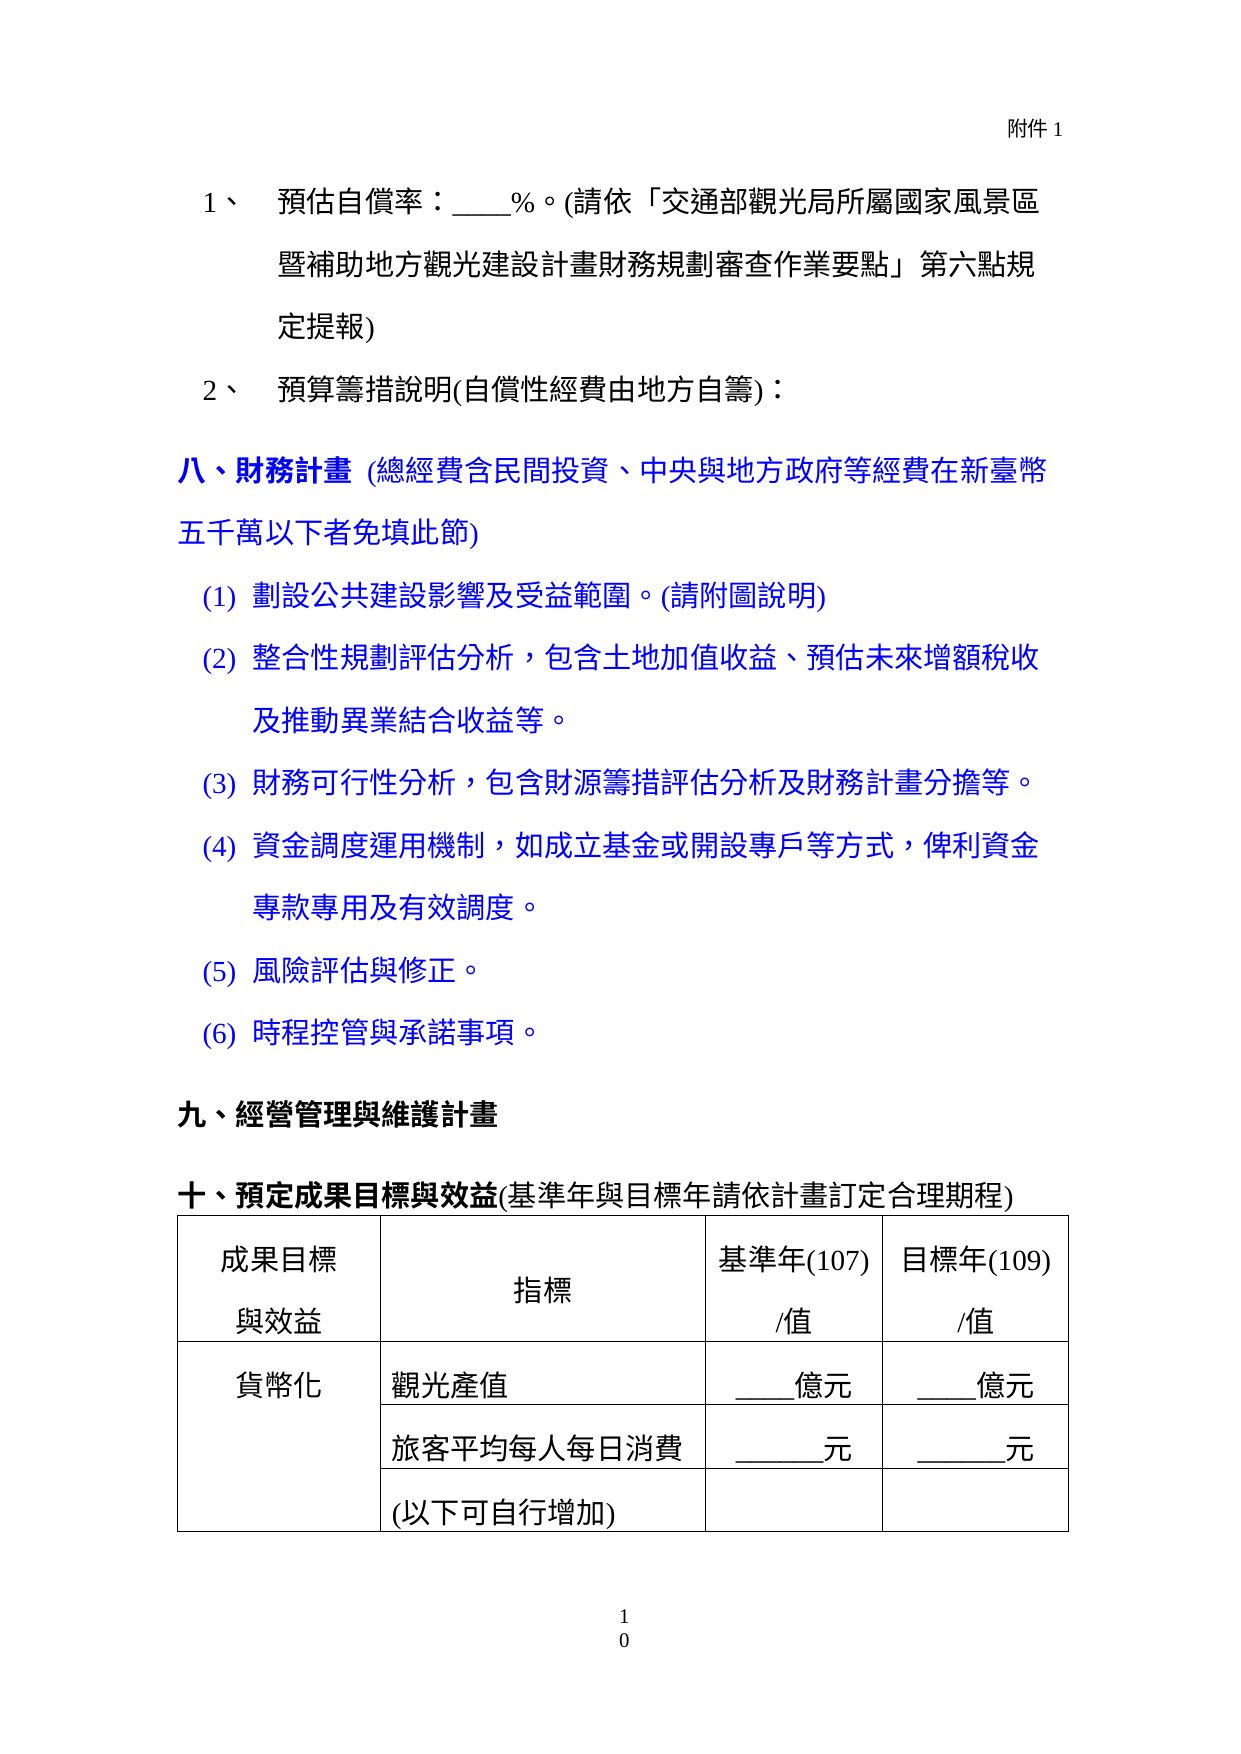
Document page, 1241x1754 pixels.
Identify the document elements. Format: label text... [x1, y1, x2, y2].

table_cell ____億元 [883, 1342, 1068, 1404]
table_cell 旅客平均每人每日消費 [381, 1405, 705, 1468]
table_cell (以下可自行增加) [381, 1469, 705, 1531]
table_cell ______元 [706, 1405, 882, 1468]
list 預算籌措說明(自償性經費由地方自籌)： [202, 346, 1063, 408]
list 財務可行性分析，包含財源籌措評估分析及財務計畫分擔等。 [202, 739, 1063, 802]
list 整合性規劃評估分析，包含土地加值收益、預估未來增額稅收及推動異業結合收益等。 [202, 614, 1063, 739]
table_cell 貨幣化 [178, 1342, 380, 1531]
list 風險評估與修正。 [202, 927, 1063, 989]
table_cell ______元 [883, 1405, 1068, 1468]
table_cell ____億元 [706, 1342, 882, 1404]
table_cell [883, 1469, 1068, 1531]
table_cell 觀光產值 [381, 1342, 705, 1404]
list 劃設公共建設影響及受益範圍。(請附圖說明) [202, 552, 1063, 614]
table_header 基準年(107) /值 [706, 1216, 882, 1341]
table_cell [706, 1469, 882, 1531]
list 時程控管與承諾事項。 [202, 989, 1063, 1052]
text 八、財務計畫 (總經費含民間投資、中央與地方政府等經費在新臺幣五千萬以下者免填此節) [177, 427, 1063, 552]
text 九、經營管理與維護計畫 [177, 1071, 1063, 1133]
table_header 指標 [381, 1216, 705, 1341]
list 預估自償率：____%。(請依「交通部觀光局所屬國家風景區暨補助地方觀光建設計畫財務規劃審查作業要點」第六點規定提報) [202, 158, 1063, 346]
table_header 成果目標 與效益 [178, 1216, 380, 1341]
table_header 目標年(109) /值 [883, 1216, 1068, 1341]
list 資金調度運用機制，如成立基金或開設專戶等方式，俾利資金專款專用及有效調度。 [202, 802, 1063, 927]
text 十、預定成果目標與效益(基準年與目標年請依計畫訂定合理期程) [177, 1152, 1063, 1214]
